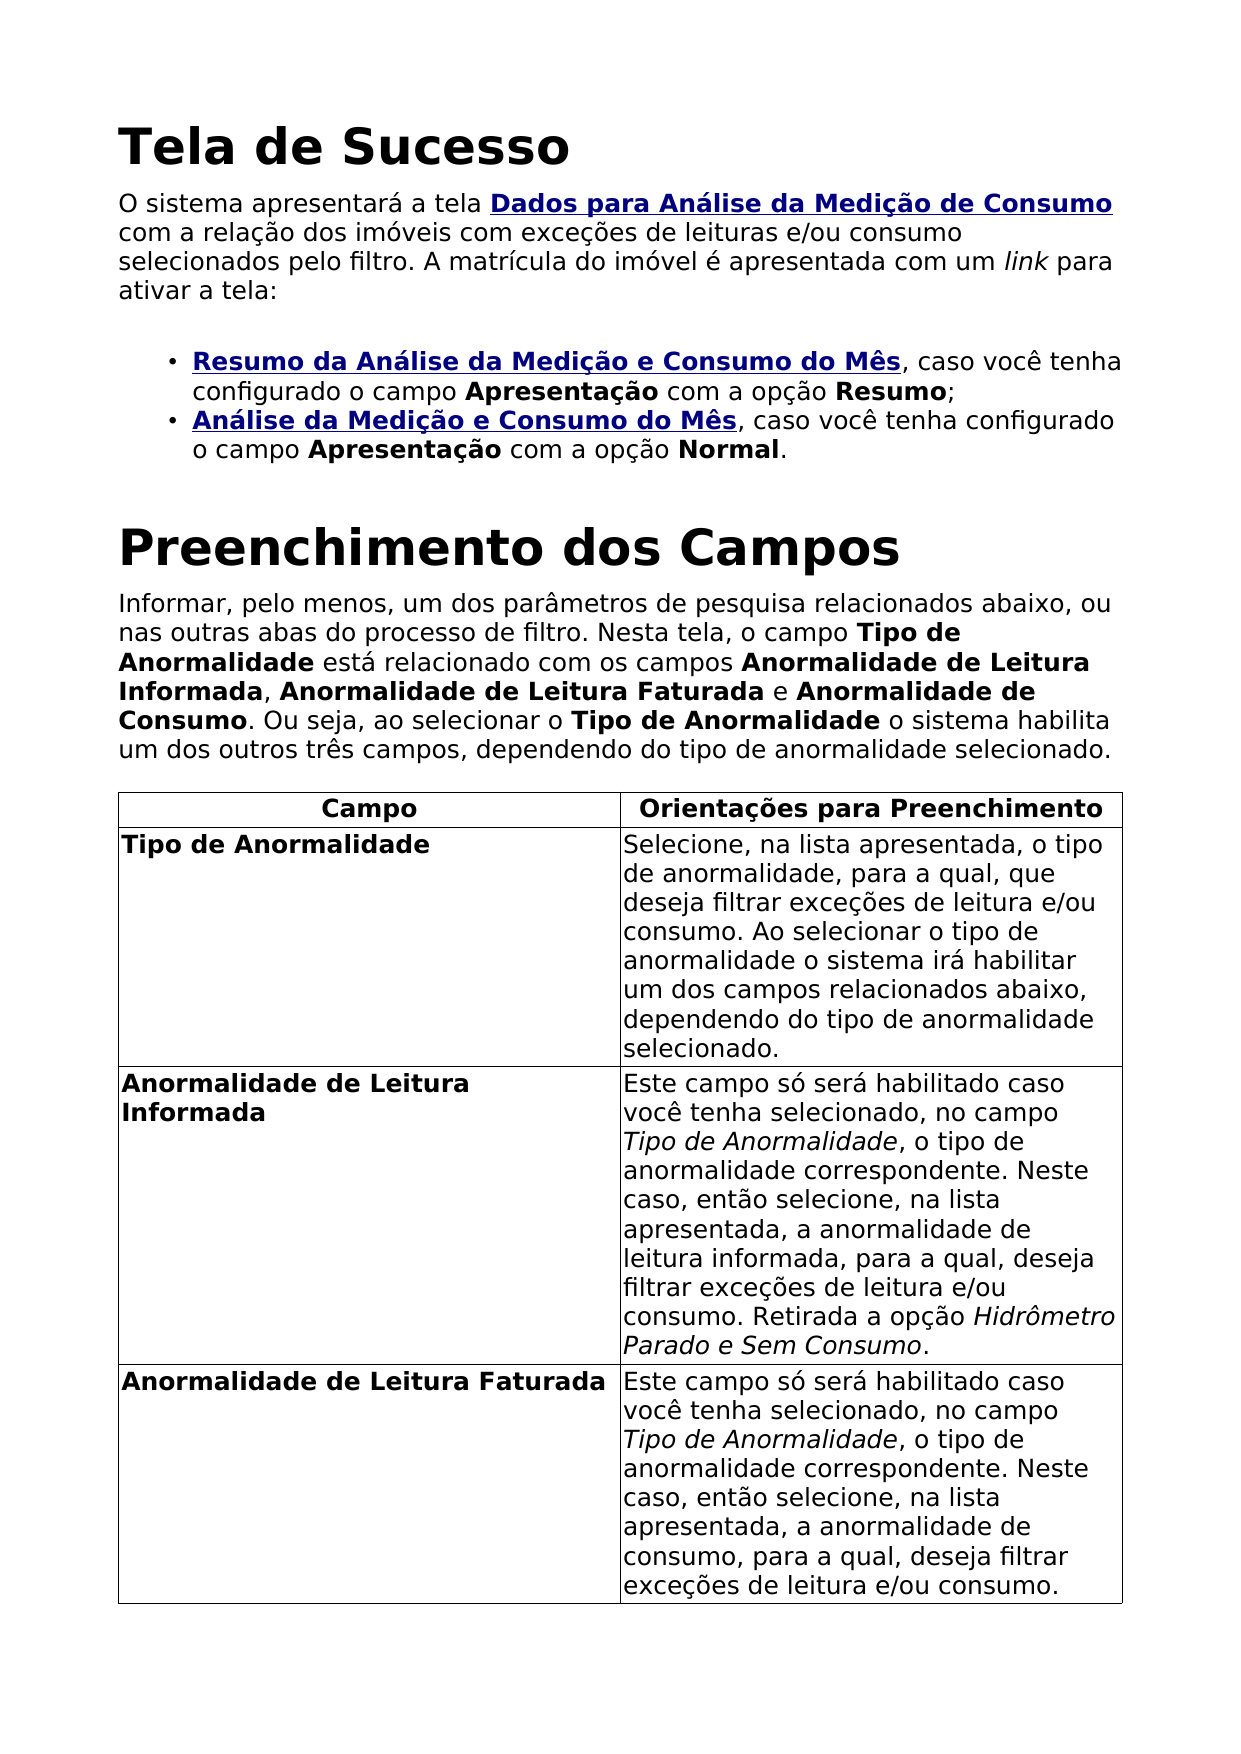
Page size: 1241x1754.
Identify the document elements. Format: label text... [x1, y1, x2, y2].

table_cell Selecione, na lista apresentada, o tipo de anormalidade, para a qual, que deseja filtrar exceções de leitura e/ou consumo. Ao selecionar o tipo de anormalidade o sistema irá habilitar um dos campos relacionados abaixo, dependendo do tipo de anormalidade selecionado. [621, 828, 1122, 1066]
list Análise da Medição e Consumo do Mês, caso você tenha configurado o campo Apresentação com a opção Normal. [177, 406, 1122, 464]
list Resumo da Análise da Medição e Consumo do Mês, caso você tenha configurado o campo Apresentação com a opção Resumo; [177, 347, 1122, 406]
table_cell Anormalidade de Leitura Informada [119, 1067, 620, 1364]
subtitle Tela de Sucesso [118, 118, 1122, 176]
table_cell Este campo só será habilitado caso você tenha selecionado, no campo Tipo de Anormalidade, o tipo de anormalidade correspondente. Neste caso, então selecione, na lista apresentada, a anormalidade de leitura informada, para a qual, deseja filtrar exceções de leitura e/ou consumo. Retirada a opção Hidrômetro Parado e Sem Consumo. [621, 1067, 1122, 1364]
table_cell Este campo só será habilitado caso você tenha selecionado, no campo Tipo de Anormalidade, o tipo de anormalidade correspondente. Neste caso, então selecione, na lista apresentada, a anormalidade de consumo, para a qual, deseja filtrar exceções de leitura e/ou consumo. [621, 1365, 1122, 1603]
table_header Orientações para Preenchimento [621, 793, 1122, 827]
table_cell Anormalidade de Leitura Faturada [119, 1365, 620, 1603]
table_cell Tipo de Anormalidade [119, 828, 620, 1066]
table_header Campo [119, 793, 620, 827]
text O sistema apresentará a tela Dados para Análise da Medição de Consumo com a relação dos imóveis com exceções de leituras e/ou consumo selecionados pelo filtro. A matrícula do imóvel é apresentada com um link para ativar a tela: [118, 189, 1122, 306]
text Informar, pelo menos, um dos parâmetros de pesquisa relacionados abaixo, ou nas outras abas do processo de filtro. Nesta tela, o campo Tipo de Anormalidade está relacionado com os campos Anormalidade de Leitura Informada, Anormalidade de Leitura Faturada e Anormalidade de Consumo. Ou seja, ao selecionar o Tipo de Anormalidade o sistema habilita um dos outros três campos, dependendo do tipo de anormalidade selecionado. [118, 589, 1122, 764]
subtitle Preenchimento dos Campos [118, 519, 1122, 577]
